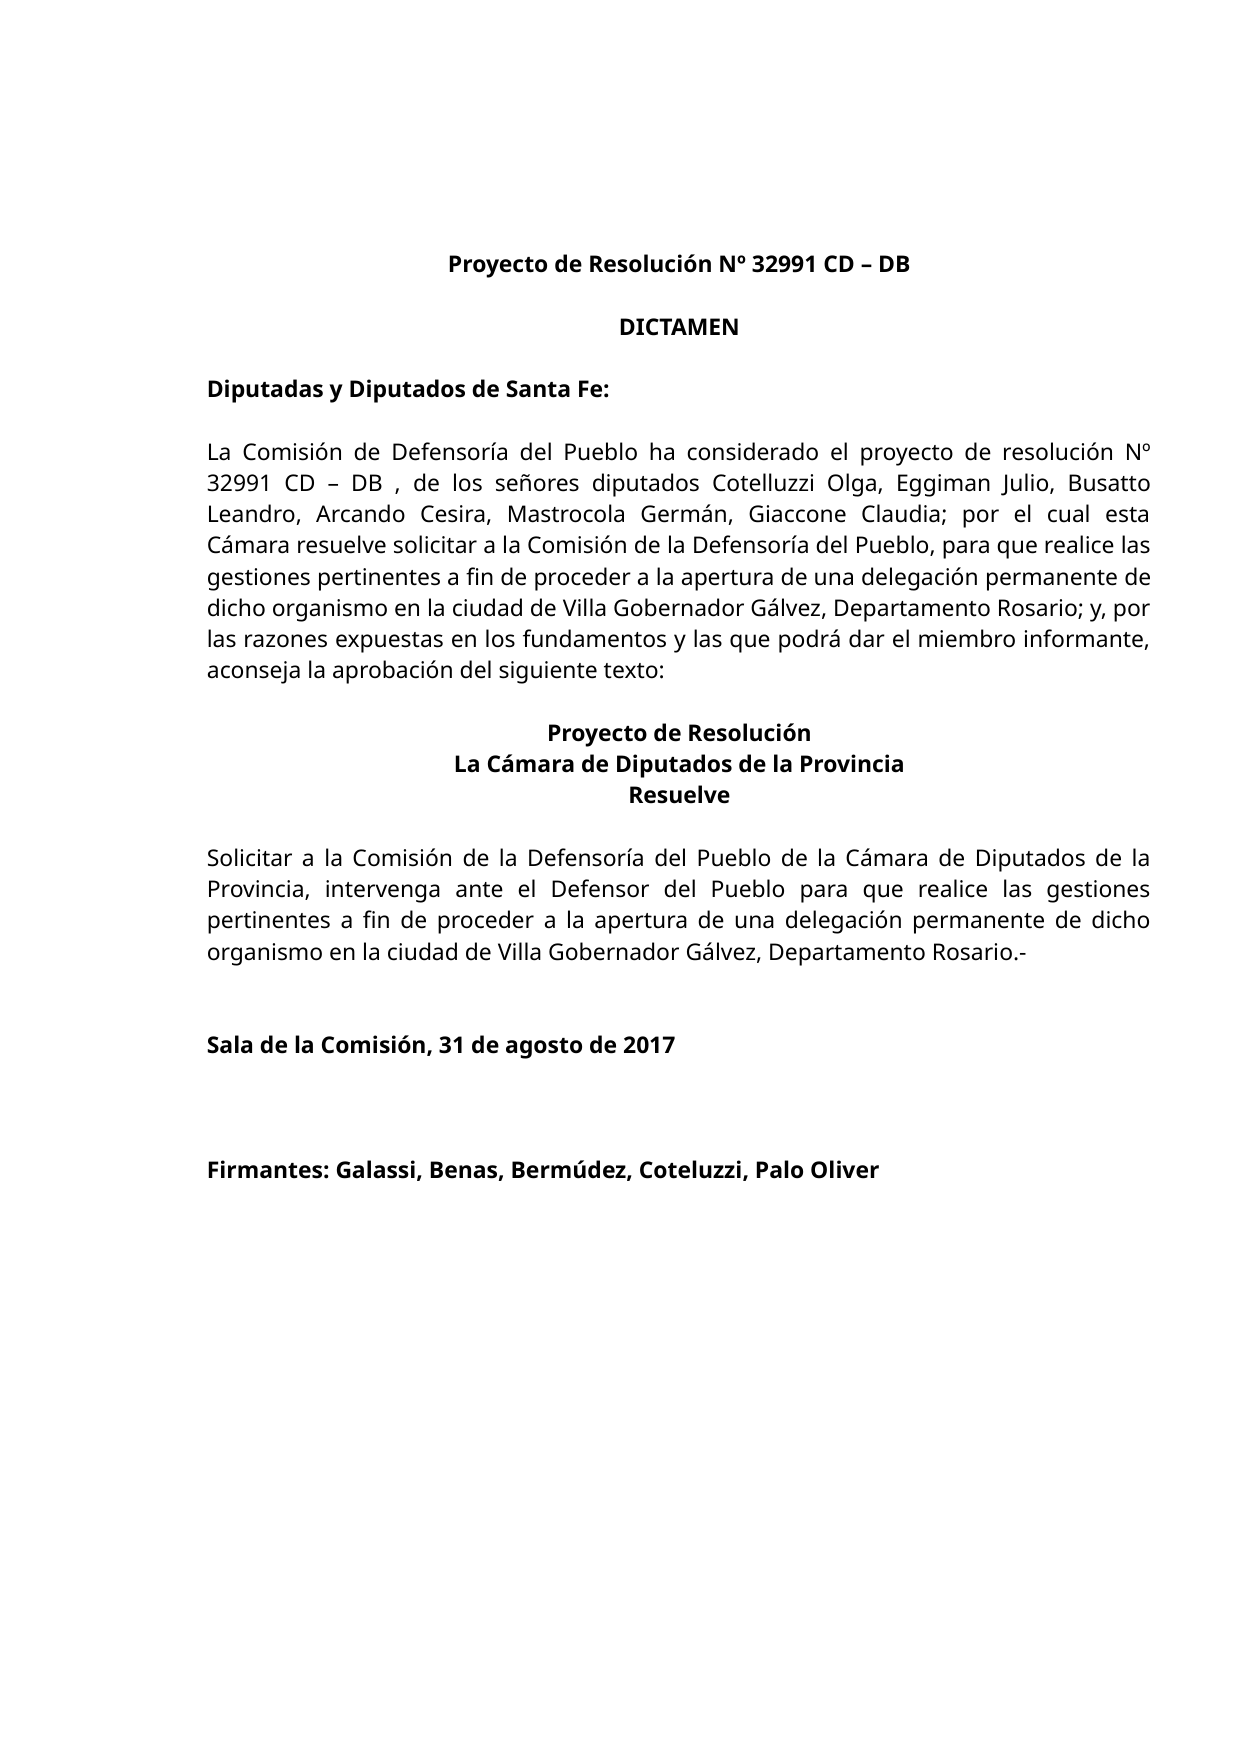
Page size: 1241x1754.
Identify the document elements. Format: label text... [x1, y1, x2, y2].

text La Cámara de Diputados de la Provincia [207, 748, 1152, 779]
text Firmantes: Galassi, Benas, Bermúdez, Coteluzzi, Palo Oliver [207, 1154, 1152, 1186]
text La Comisión de Defensoría del Pueblo ha considerado el proyecto de resolución Nº 32991 CD – DB , de los señores diputados Cotelluzzi Olga, Eggiman Julio, Busatto Leandro, Arcando Cesira, Mastrocola Germán, Giaccone Claudia; por el cual esta Cámara resuelve solicitar a la Comisión de la Defensoría del Pueblo, para que realice las gestiones pertinentes a fin de proceder a la apertura de una delegación permanente de dicho organismo en la ciudad de Villa Gobernador Gálvez, Departamento Rosario; y, por las razones expuestas en los fundamentos y las que podrá dar el miembro informante, aconseja la aprobación del siguiente texto: [207, 436, 1152, 686]
text Proyecto de Resolución [207, 717, 1152, 748]
text Diputadas y Diputados de Santa Fe: [207, 373, 1152, 404]
text Resuelve [207, 779, 1152, 811]
text Sala de la Comisión, 31 de agosto de 2017 [207, 1029, 1152, 1061]
text Solicitar a la Comisión de la Defensoría del Pueblo de la Cámara de Diputados de la Provincia, intervenga ante el Defensor del Pueblo para que realice las gestiones pertinentes a fin de proceder a la apertura de una delegación permanente de dicho organismo en la ciudad de Villa Gobernador Gálvez, Departamento Rosario.- [207, 842, 1152, 967]
text Proyecto de Resolución Nº 32991 CD – DB [207, 248, 1152, 279]
text DICTAMEN [207, 311, 1152, 342]
